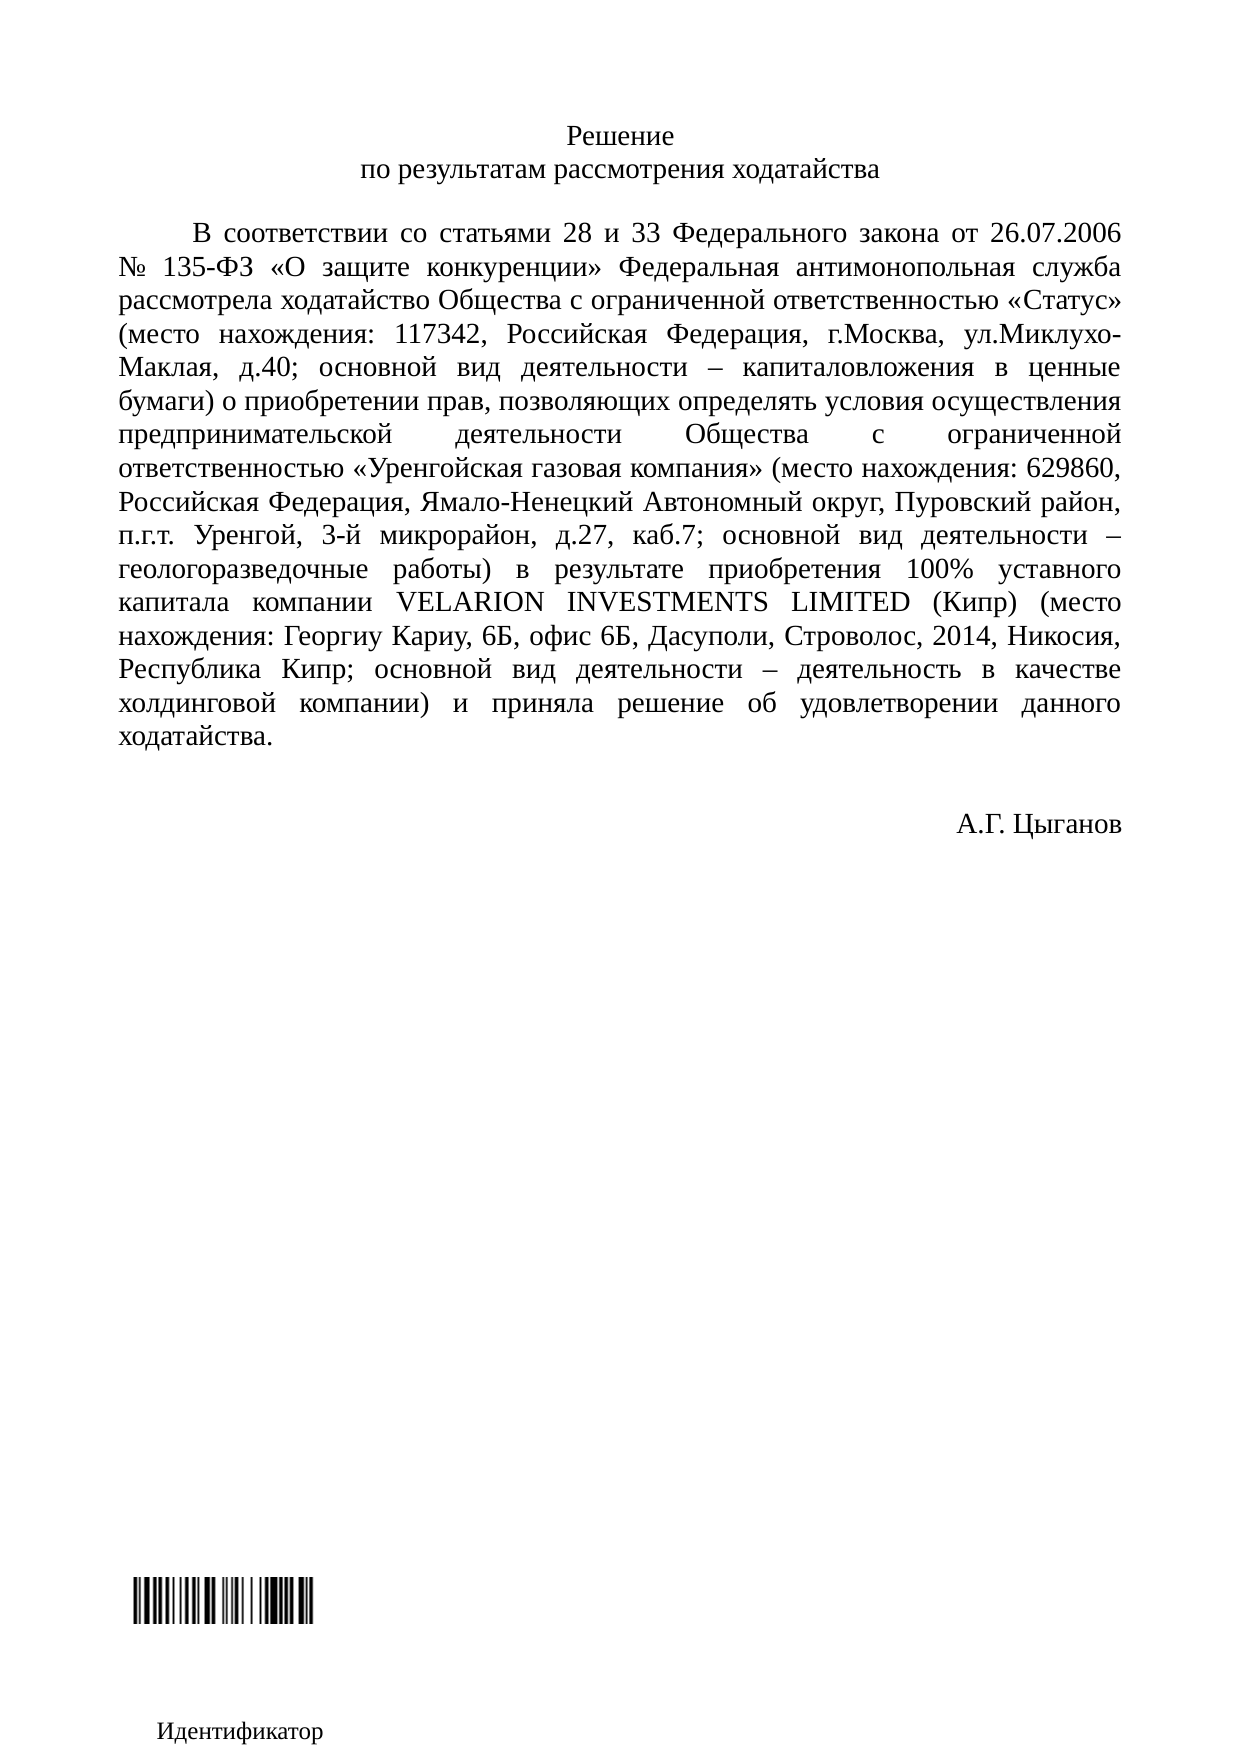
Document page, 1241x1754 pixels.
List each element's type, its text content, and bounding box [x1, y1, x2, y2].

picture [118, 1577, 331, 1624]
text Решение [118, 118, 1122, 152]
text В соответствии со статьями 28 и 33 Федерального закона от 26.07.2006 № 135-ФЗ «О защите конкуренции» Федеральная антимонопольная служба рассмотрела ходатайство Общества с ограниченной ответственностью «Cтатус» (место нахождения: 117342, Российская Федерация, г.Москва, ул.Миклухо-Маклая, д.40; основной вид деятельности – капиталовложения в ценные бумаги) о приобретении прав, позволяющих определять условия осуществления предпринимательской деятельности Общества с ограниченной ответственностью «Уренгойская газовая компания» (место нахождения: 629860, Российская Федерация, Ямало-Ненецкий Автономный округ, Пуровский район, п.г.т. Уренгой, 3-й микрорайон, д.27, каб.7; основной вид деятельности – геологоразведочные работы) в результате приобретения 100% уставного капитала компании VELARION INVESTMENTS LIMITED (Кипр) (место нахождения: Георгиу Кариу, 6Б, офис 6Б, Дасуполи, Строволос, 2014, Никосия, Республика Кипр; основной вид деятельности – деятельность в качестве холдинговой компании) и приняла решение об удовлетворении данного ходатайства. [118, 215, 1122, 752]
text А.Г. Цыганов [118, 806, 1122, 839]
text по результатам рассмотрения ходатайства [118, 152, 1122, 185]
